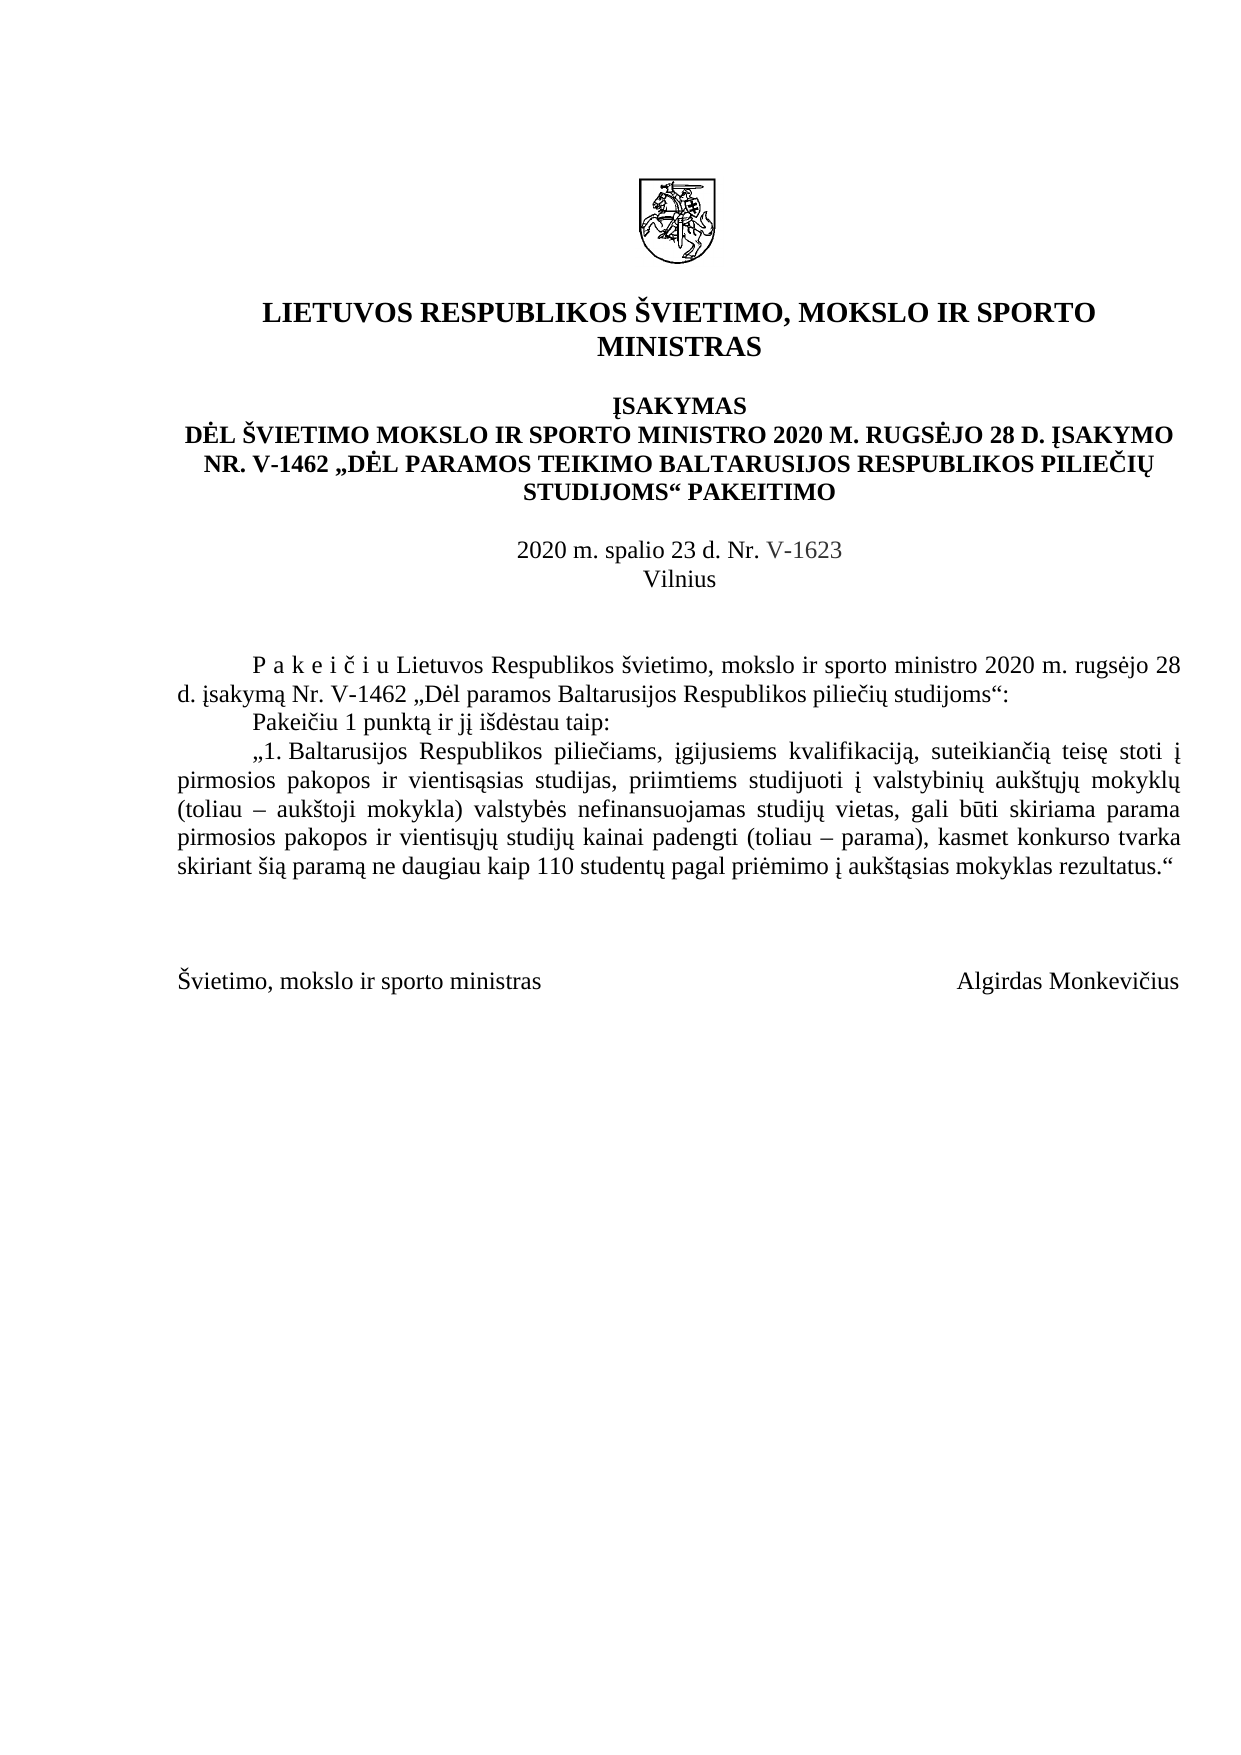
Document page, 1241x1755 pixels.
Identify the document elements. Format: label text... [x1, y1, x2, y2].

text „1. Baltarusijos Respublikos piliečiams, įgijusiems kvalifikaciją, suteikiančią teisę stoti į pirmosios pakopos ir vientisąsias studijas, priimtiems studijuoti į valstybinių aukštųjų mokyklų (toliau – aukštoji mokykla) valstybės nefinansuojamas studijų vietas, gali būti skiriama parama pirmosios pakopos ir vientisųjų studijų kainai padengti (toliau – parama), kasmet konkurso tvarka skiriant šią paramą ne daugiau kaip 110 studentų pagal priėmimo į aukštąsias mokyklas rezultatus.“ [177, 736, 1182, 880]
text 2020 m. spalio 23 d. Nr. V-1623 [177, 535, 1182, 564]
text LIETUVOS RESPUBLIKOS ŠVIETIMO, MOKSLO IR SPORTO MINISTRAS [177, 295, 1182, 362]
text ĮSAKYMAS [177, 391, 1182, 420]
text DĖL ŠVIETIMO MOKSLO IR SPORTO MINISTRO 2020 M. RUGSĖJO 28 D. ĮSAKYMO NR. V-1462 „DĖL PARAMOS TEIKIMO BALTARUSIJOS RESPUBLIKOS PILIEČIŲ STUDIJOMS“ PAKEITIMO [177, 420, 1182, 506]
text Švietimo, mokslo ir sporto ministras Algirdas Monkevičius [177, 966, 1182, 995]
text Pakeičiu 1 punktą ir jį išdėstau taip: [177, 707, 1182, 736]
text Vilnius [177, 564, 1182, 592]
text P a k e i č i u Lietuvos Respublikos švietimo, mokslo ir sporto ministro 2020 m. rugsėjo 28 d. įsakymą Nr. V-1462 „Dėl paramos Baltarusijos Respublikos piliečių studijoms“: [177, 650, 1182, 707]
